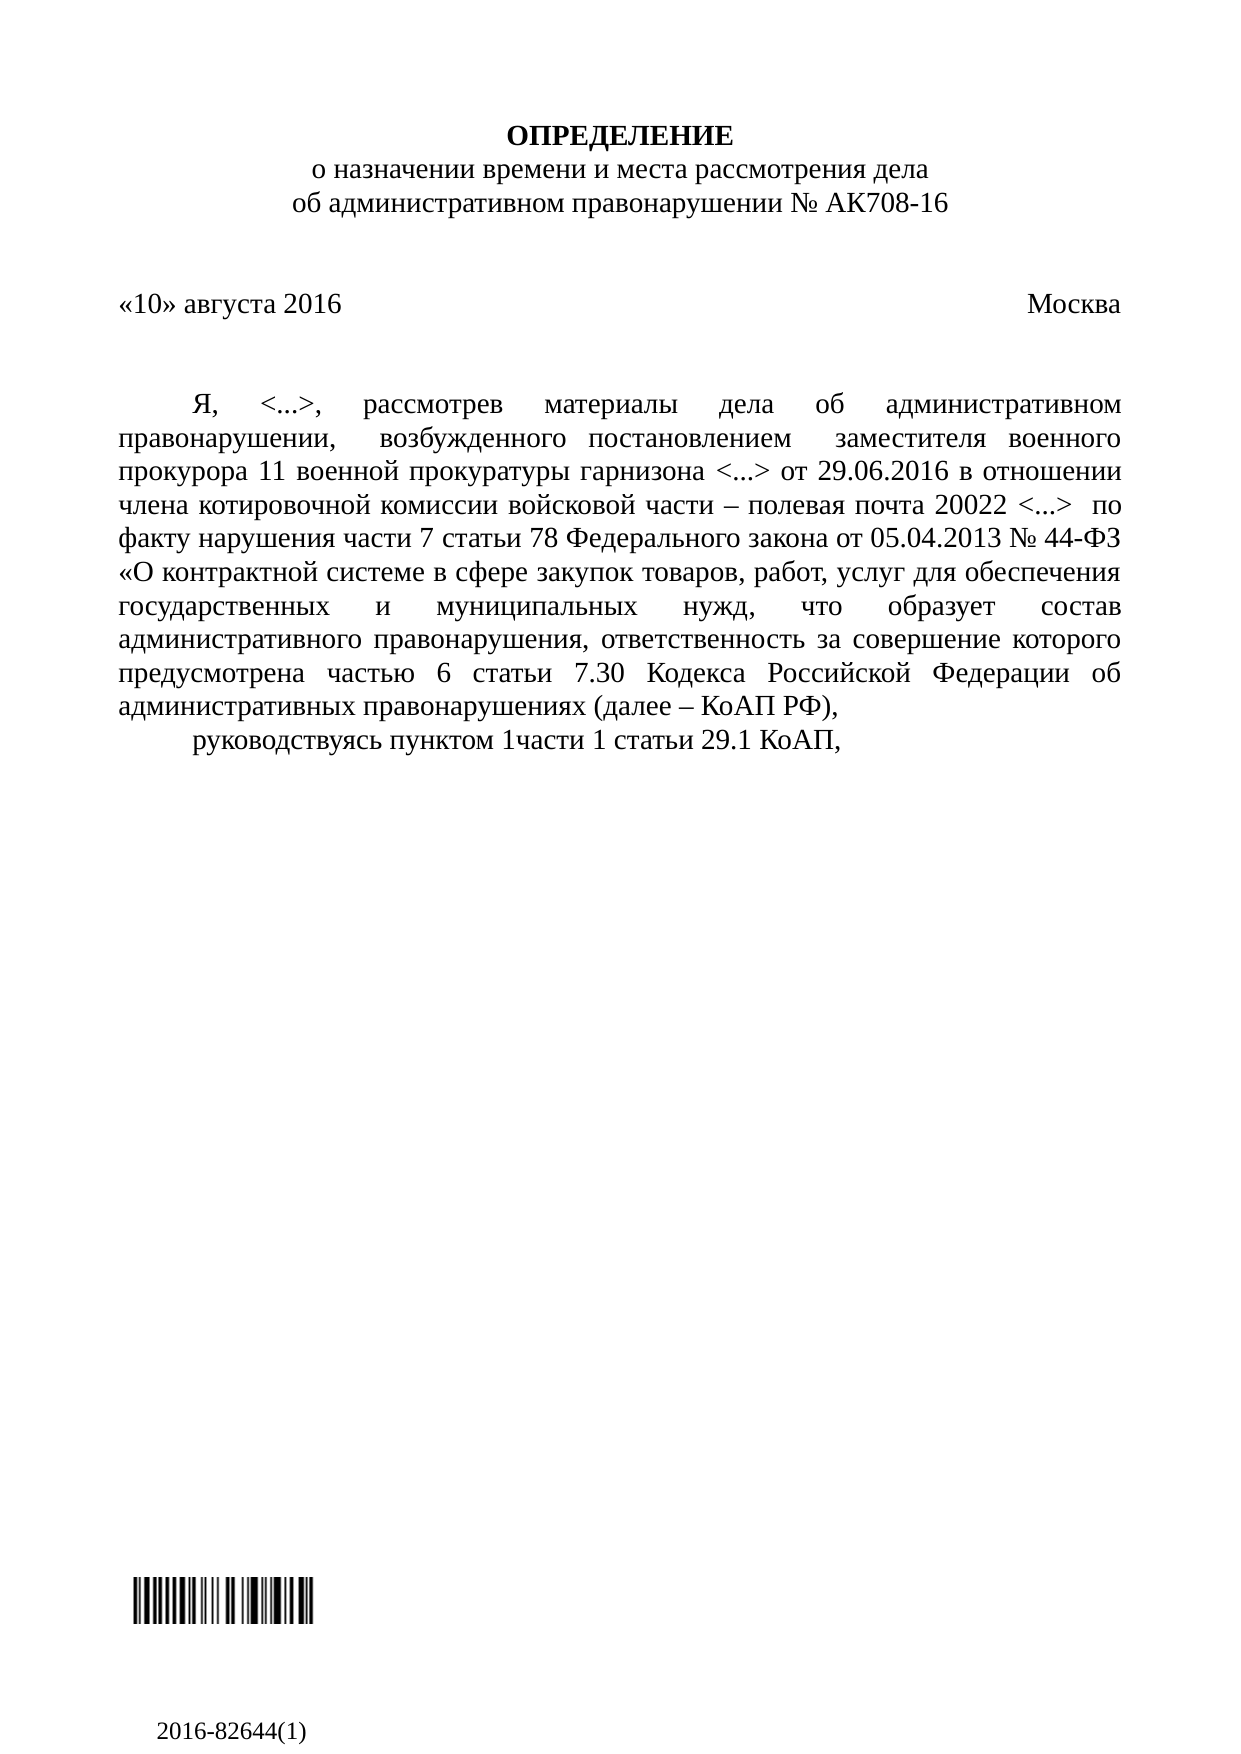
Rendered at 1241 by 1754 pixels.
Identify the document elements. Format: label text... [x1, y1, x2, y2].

text руководствуясь пунктом 1части 1 статьи 29.1 КоАП, [118, 722, 1122, 755]
text о назначении времени и места рассмотрения дела [118, 152, 1122, 185]
subtitle ОПРЕДЕЛЕНИЕ [118, 118, 1122, 152]
text «10» августа 2016 Москва [118, 286, 1122, 319]
text Я, <...>, рассмотрев материалы дела об административном правонарушении, возбужденного постановлением заместителя военного прокурора 11 военной прокуратуры гарнизона <...> от 29.06.2016 в отношении члена котировочной комиссии войсковой части – полевая почта 20022 <...> по факту нарушения части 7 статьи 78 Федерального закона от 05.04.2013 № 44-ФЗ «О контрактной системе в сфере закупок товаров, работ, услуг для обеспечения государственных и муниципальных нужд, что образует состав административного правонарушения, ответственность за совершение которого предусмотрена частью 6 статьи 7.30 Кодекса Российской Федерации об административных правонарушениях (далее – КоАП РФ), [118, 386, 1122, 722]
picture [118, 1577, 331, 1624]
text об административном правонарушении № АК708-16 [118, 185, 1122, 219]
